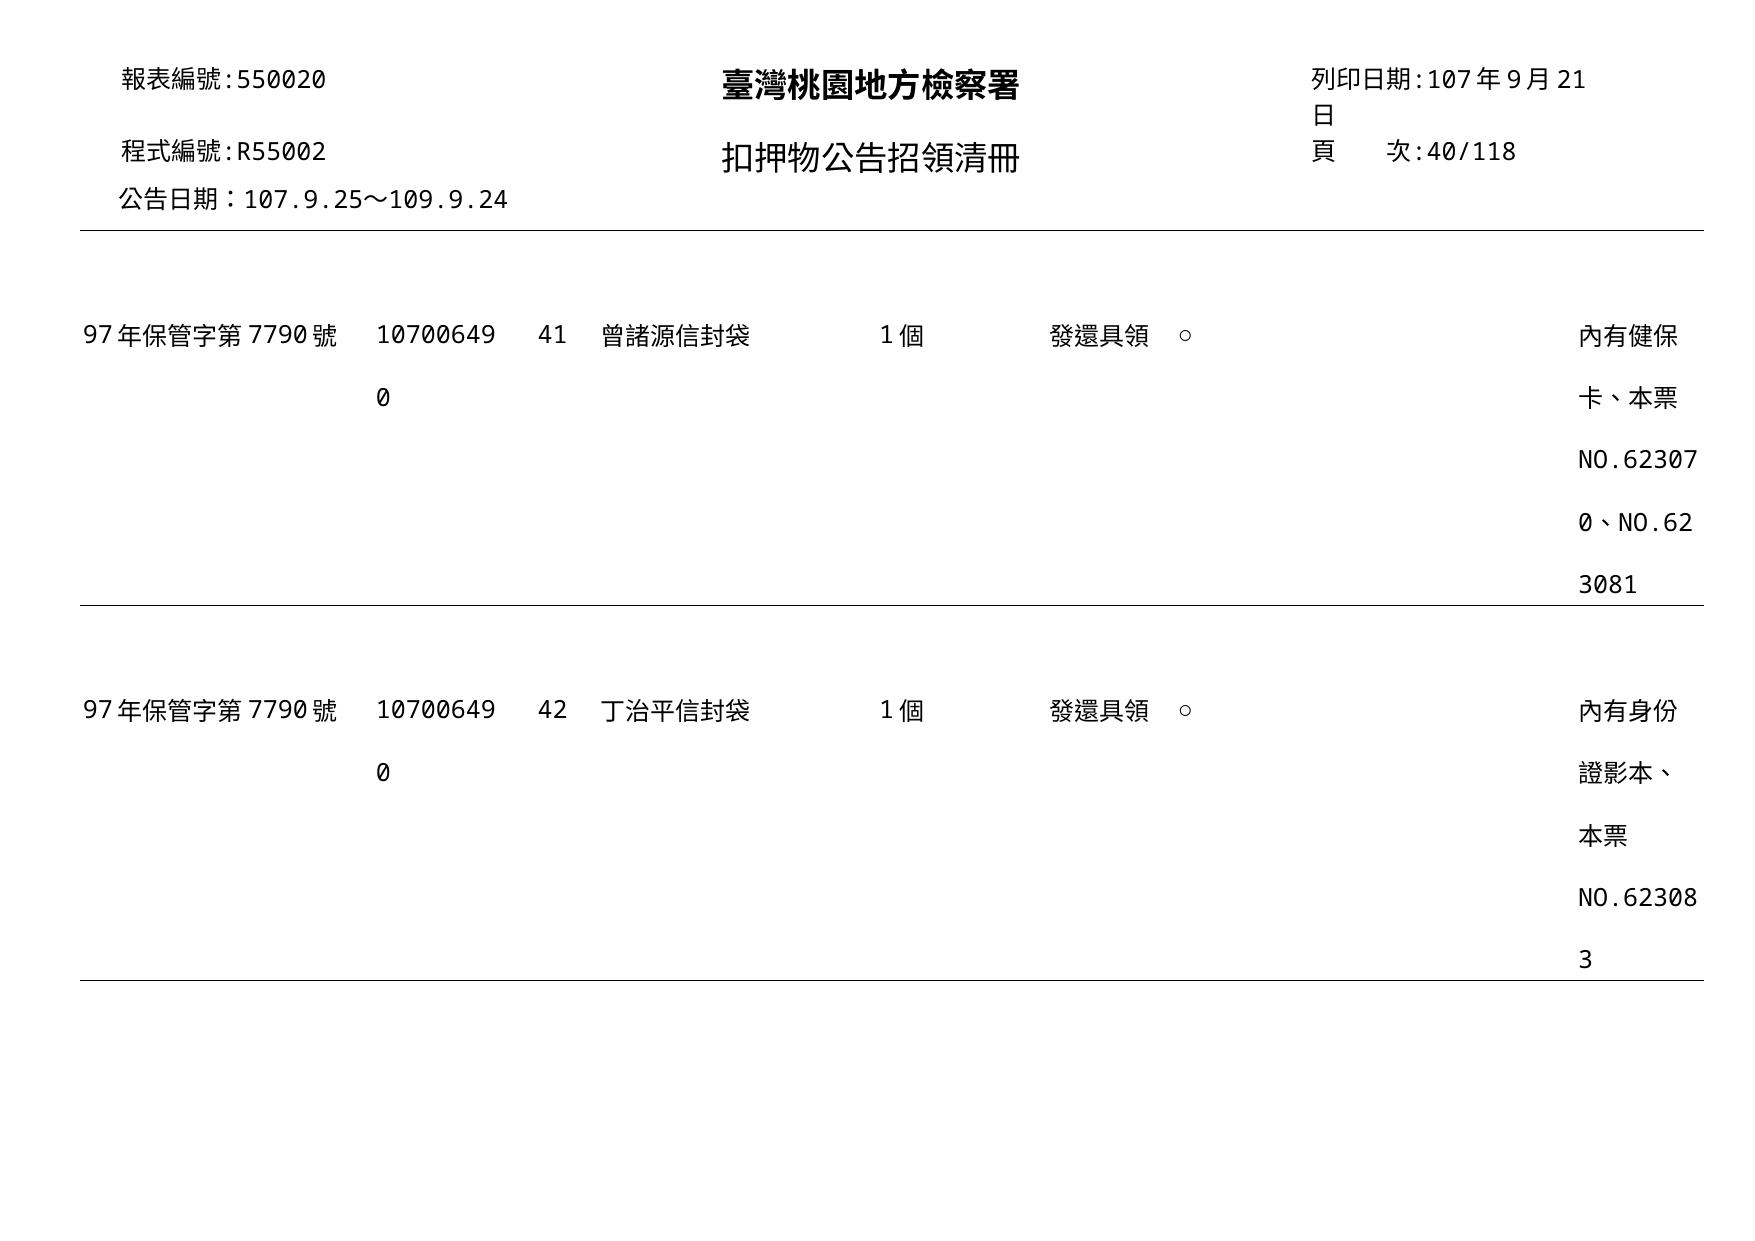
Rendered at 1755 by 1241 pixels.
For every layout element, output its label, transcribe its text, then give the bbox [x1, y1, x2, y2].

table_cell 1個 [808, 606, 927, 980]
table_cell 42 [507, 606, 597, 980]
table_cell [927, 606, 1046, 980]
table_cell ○ [1175, 231, 1317, 605]
table_cell 41 [507, 231, 597, 605]
table_cell [1317, 231, 1575, 605]
table_cell 107006490 [373, 231, 507, 605]
table_cell ○ [1175, 606, 1317, 980]
table_cell 97年保管字第7790號 [80, 606, 373, 980]
table_cell 97年保管字第7790號 [80, 231, 373, 605]
table_cell [1317, 606, 1575, 980]
table_cell 丁治平信封袋 [597, 606, 807, 980]
table_cell 內有身份證影本、本票NO.623083 [1575, 606, 1704, 980]
table_cell [927, 231, 1046, 605]
table_cell 1個 [808, 231, 927, 605]
table_cell 內有健保卡、本票NO.623070、NO.623081 [1575, 231, 1704, 605]
table_cell 發還具領 [1046, 231, 1175, 605]
table_cell 發還具領 [1046, 606, 1175, 980]
table_cell 107006490 [373, 606, 507, 980]
table_cell 曾諸源信封袋 [597, 231, 807, 605]
